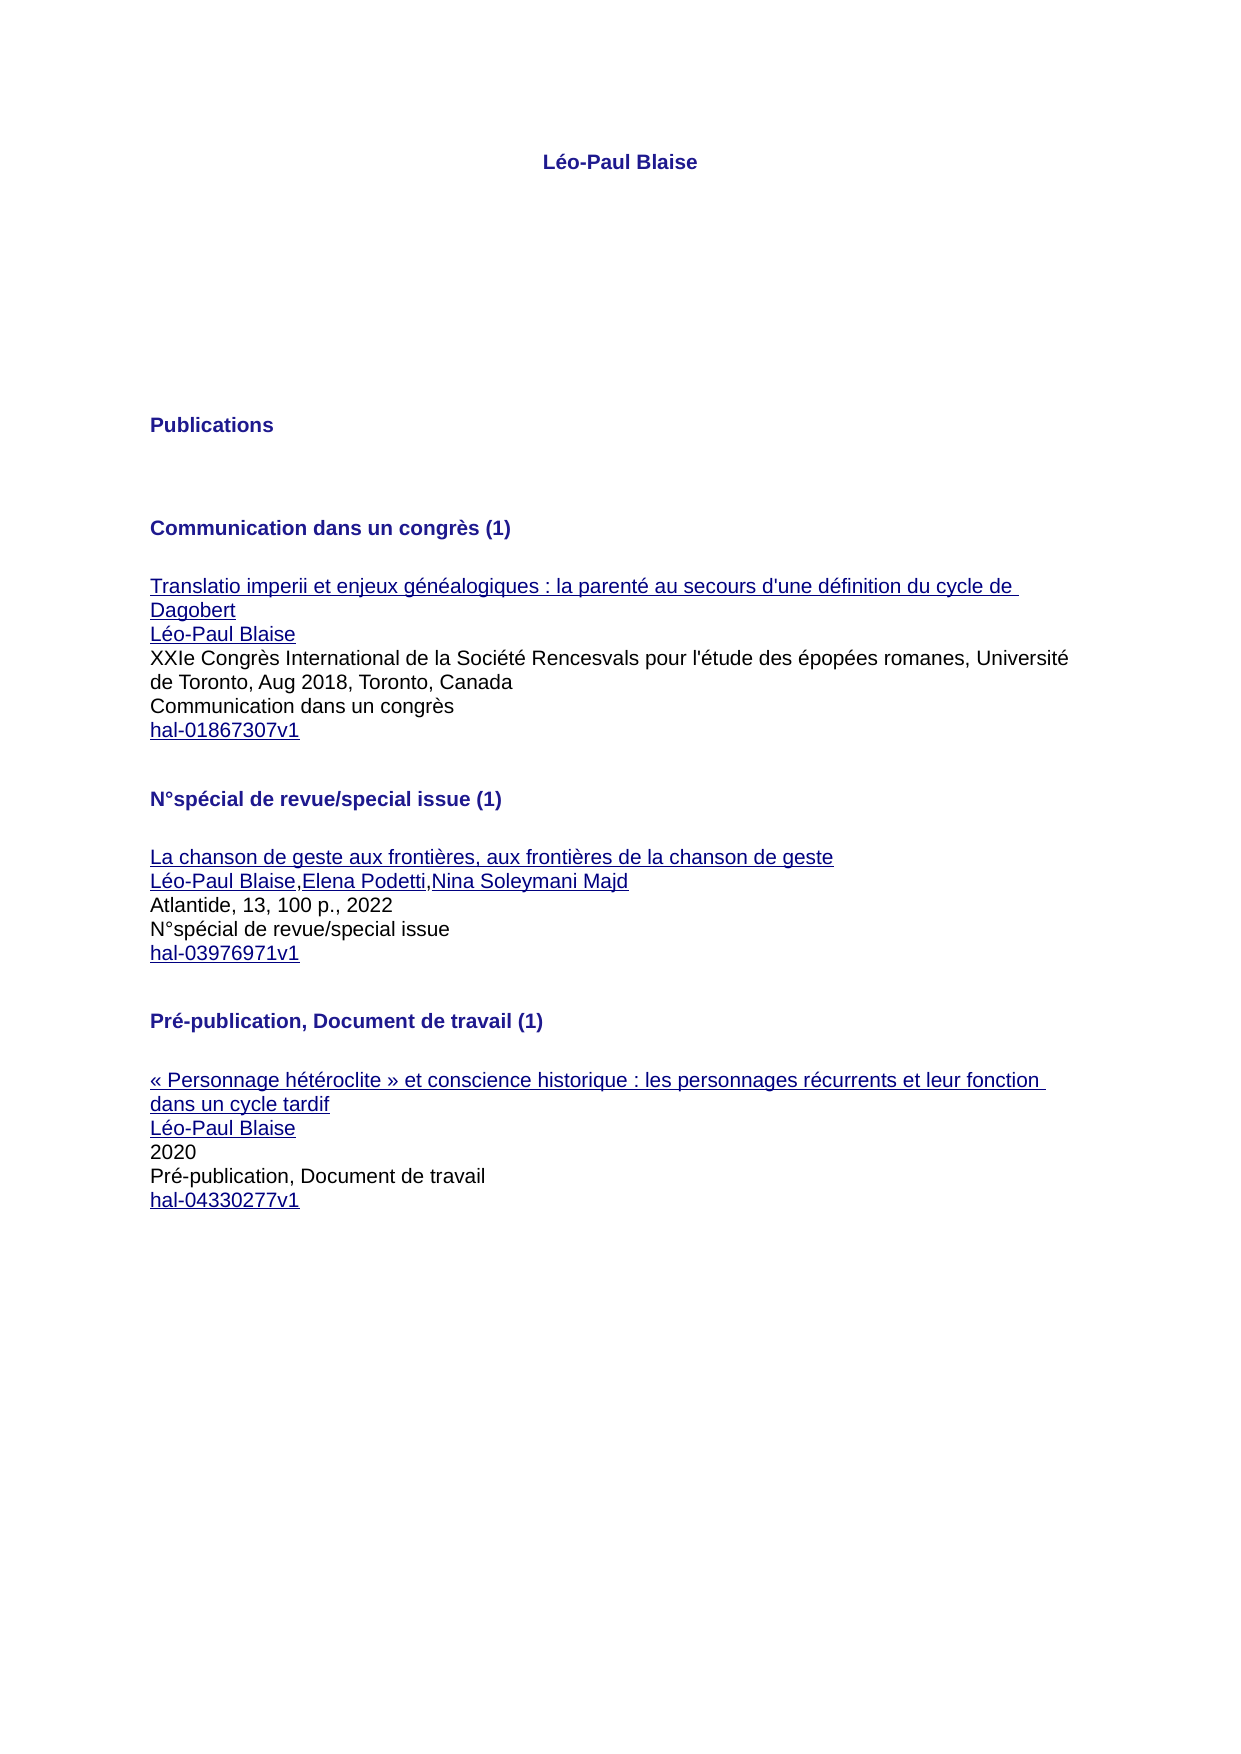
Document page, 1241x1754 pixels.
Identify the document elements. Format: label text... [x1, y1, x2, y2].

table_header Translatio imperii et enjeux généalogiques : la parenté au secours d'une définition du cycle de Dagobert Léo-Paul Blaise XXIe Congrès International de la Société Rencesvals pour l'étude des épopées romanes, Université de Toronto, Aug 2018, Toronto, Canada Communication dans un congrès hal-01867307v1 [150, 574, 1090, 742]
table_header La chanson de geste aux frontières, aux frontières de la chanson de geste Léo-Paul Blaise,Elena Podetti,Nina Soleymani Majd Atlantide, 13, 100 p., 2022 N°spécial de revue/special issue hal-03976971v1 [150, 845, 1090, 964]
subtitle Pré-publication, Document de travail (1) [150, 1009, 1090, 1033]
subtitle Communication dans un congrès (1) [150, 516, 1090, 539]
subtitle N°spécial de revue/special issue (1) [150, 786, 1090, 810]
subtitle Léo-Paul Blaise [150, 150, 1090, 174]
subtitle Publications [150, 412, 1090, 436]
table_header « Personnage hétéroclite » et conscience historique : les personnages récurrents et leur fonction dans un cycle tardif Léo-Paul Blaise 2020 Pré-publication, Document de travail hal-04330277v1 [150, 1068, 1090, 1211]
